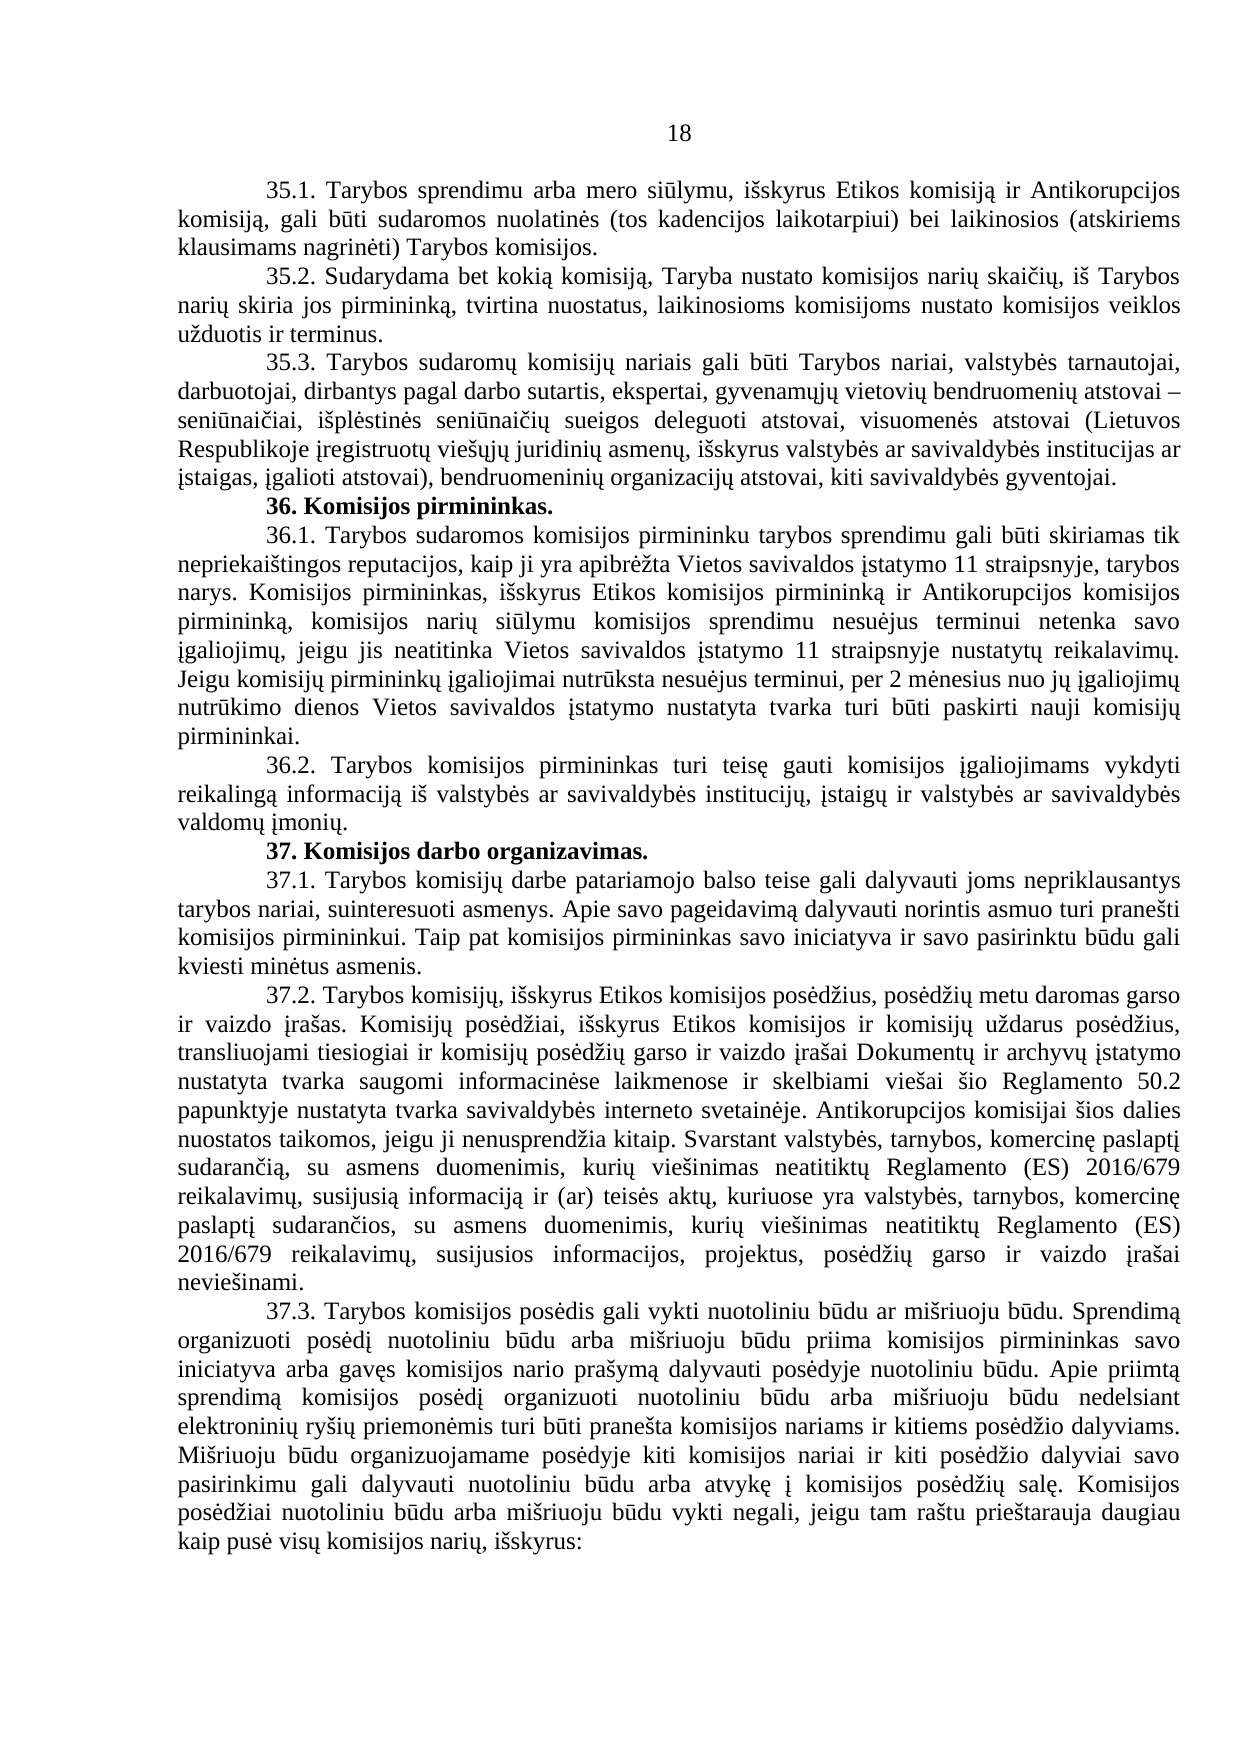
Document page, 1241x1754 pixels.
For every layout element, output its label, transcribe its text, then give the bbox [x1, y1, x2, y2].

text 37.3. Tarybos komisijos posėdis gali vykti nuotoliniu būdu ar mišriuoju būdu. Sprendimą organizuoti posėdį nuotoliniu būdu arba mišriuoju būdu priima komisijos pirmininkas savo iniciatyva arba gavęs komisijos nario prašymą dalyvauti posėdyje nuotoliniu būdu. Apie priimtą sprendimą komisijos posėdį organizuoti nuotoliniu būdu arba mišriuoju būdu nedelsiant elektroninių ryšių priemonėmis turi būti pranešta komisijos nariams ir kitiems posėdžio dalyviams. Mišriuoju būdu organizuojamame posėdyje kiti komisijos nariai ir kiti posėdžio dalyviai savo pasirinkimu gali dalyvauti nuotoliniu būdu arba atvykę į komisijos posėdžių salę. Komisijos posėdžiai nuotoliniu būdu arba mišriuoju būdu vykti negali, jeigu tam raštu prieštarauja daugiau kaip pusė visų komisijos narių, išskyrus: [177, 1296, 1181, 1555]
text 37.2. Tarybos komisijų, išskyrus Etikos komisijos posėdžius, posėdžių metu daromas garso ir vaizdo įrašas. Komisijų posėdžiai, išskyrus Etikos komisijos ir komisijų uždarus posėdžius, transliuojami tiesiogiai ir komisijų posėdžių garso ir vaizdo įrašai Dokumentų ir archyvų įstatymo nustatyta tvarka saugomi informacinėse laikmenose ir skelbiami viešai šio Reglamento 50.2 papunktyje nustatyta tvarka savivaldybės interneto svetainėje. Antikorupcijos komisijai šios dalies nuostatos taikomos, jeigu ji nenusprendžia kitaip. Svarstant valstybės, tarnybos, komercinę paslaptį sudarančią, su asmens duomenimis, kurių viešinimas neatitiktų Reglamento (ES) 2016/679 reikalavimų, susijusią informaciją ir (ar) teisės aktų, kuriuose yra valstybės, tarnybos, komercinę paslaptį sudarančios, su asmens duomenimis, kurių viešinimas neatitiktų Reglamento (ES) 2016/679 reikalavimų, susijusios informacijos, projektus, posėdžių garso ir vaizdo įrašai neviešinami. [177, 980, 1181, 1296]
text 36. Komisijos pirmininkas. [177, 491, 1181, 520]
text 35.1. Tarybos sprendimu arba mero siūlymu, išskyrus Etikos komisiją ir Antikorupcijos komisiją, gali būti sudaromos nuolatinės (tos kadencijos laikotarpiui) bei laikinosios (atskiriems klausimams nagrinėti) Tarybos komisijos. [177, 175, 1181, 261]
text 36.2. Tarybos komisijos pirmininkas turi teisę gauti komisijos įgaliojimams vykdyti reikalingą informaciją iš valstybės ar savivaldybės institucijų, įstaigų ir valstybės ar savivaldybės valdomų įmonių. [177, 750, 1181, 836]
text 36.1. Tarybos sudaromos komisijos pirmininku tarybos sprendimu gali būti skiriamas tik nepriekaištingos reputacijos, kaip ji yra apibrėžta Vietos savivaldos įstatymo 11 straipsnyje, tarybos narys. Komisijos pirmininkas, išskyrus Etikos komisijos pirmininką ir Antikorupcijos komisijos pirmininką, komisijos narių siūlymu komisijos sprendimu nesuėjus terminui netenka savo įgaliojimų, jeigu jis neatitinka Vietos savivaldos įstatymo 11 straipsnyje nustatytų reikalavimų. Jeigu komisijų pirmininkų įgaliojimai nutrūksta nesuėjus terminui, per 2 mėnesius nuo jų įgaliojimų nutrūkimo dienos Vietos savivaldos įstatymo nustatyta tvarka turi būti paskirti nauji komisijų pirmininkai. [177, 520, 1181, 750]
text 35.2. Sudarydama bet kokią komisiją, Taryba nustato komisijos narių skaičių, iš Tarybos narių skiria jos pirmininką, tvirtina nuostatus, laikinosioms komisijoms nustato komisijos veiklos užduotis ir terminus. [177, 261, 1181, 347]
text 35.3. Tarybos sudaromų komisijų nariais gali būti Tarybos nariai, valstybės tarnautojai, darbuotojai, dirbantys pagal darbo sutartis, ekspertai, gyvenamųjų vietovių bendruomenių atstovai – seniūnaičiai, išplėstinės seniūnaičių sueigos deleguoti atstovai, visuomenės atstovai (Lietuvos Respublikoje įregistruotų viešųjų juridinių asmenų, išskyrus valstybės ar savivaldybės institucijas ar įstaigas, įgalioti atstovai), bendruomeninių organizacijų atstovai, kiti savivaldybės gyventojai. [177, 347, 1181, 491]
text 37.1. Tarybos komisijų darbe patariamojo balso teise gali dalyvauti joms nepriklausantys tarybos nariai, suinteresuoti asmenys. Apie savo pageidavimą dalyvauti norintis asmuo turi pranešti komisijos pirmininkui. Taip pat komisijos pirmininkas savo iniciatyva ir savo pasirinktu būdu gali kviesti minėtus asmenis. [177, 865, 1181, 980]
text 37. Komisijos darbo organizavimas. [177, 836, 1181, 865]
